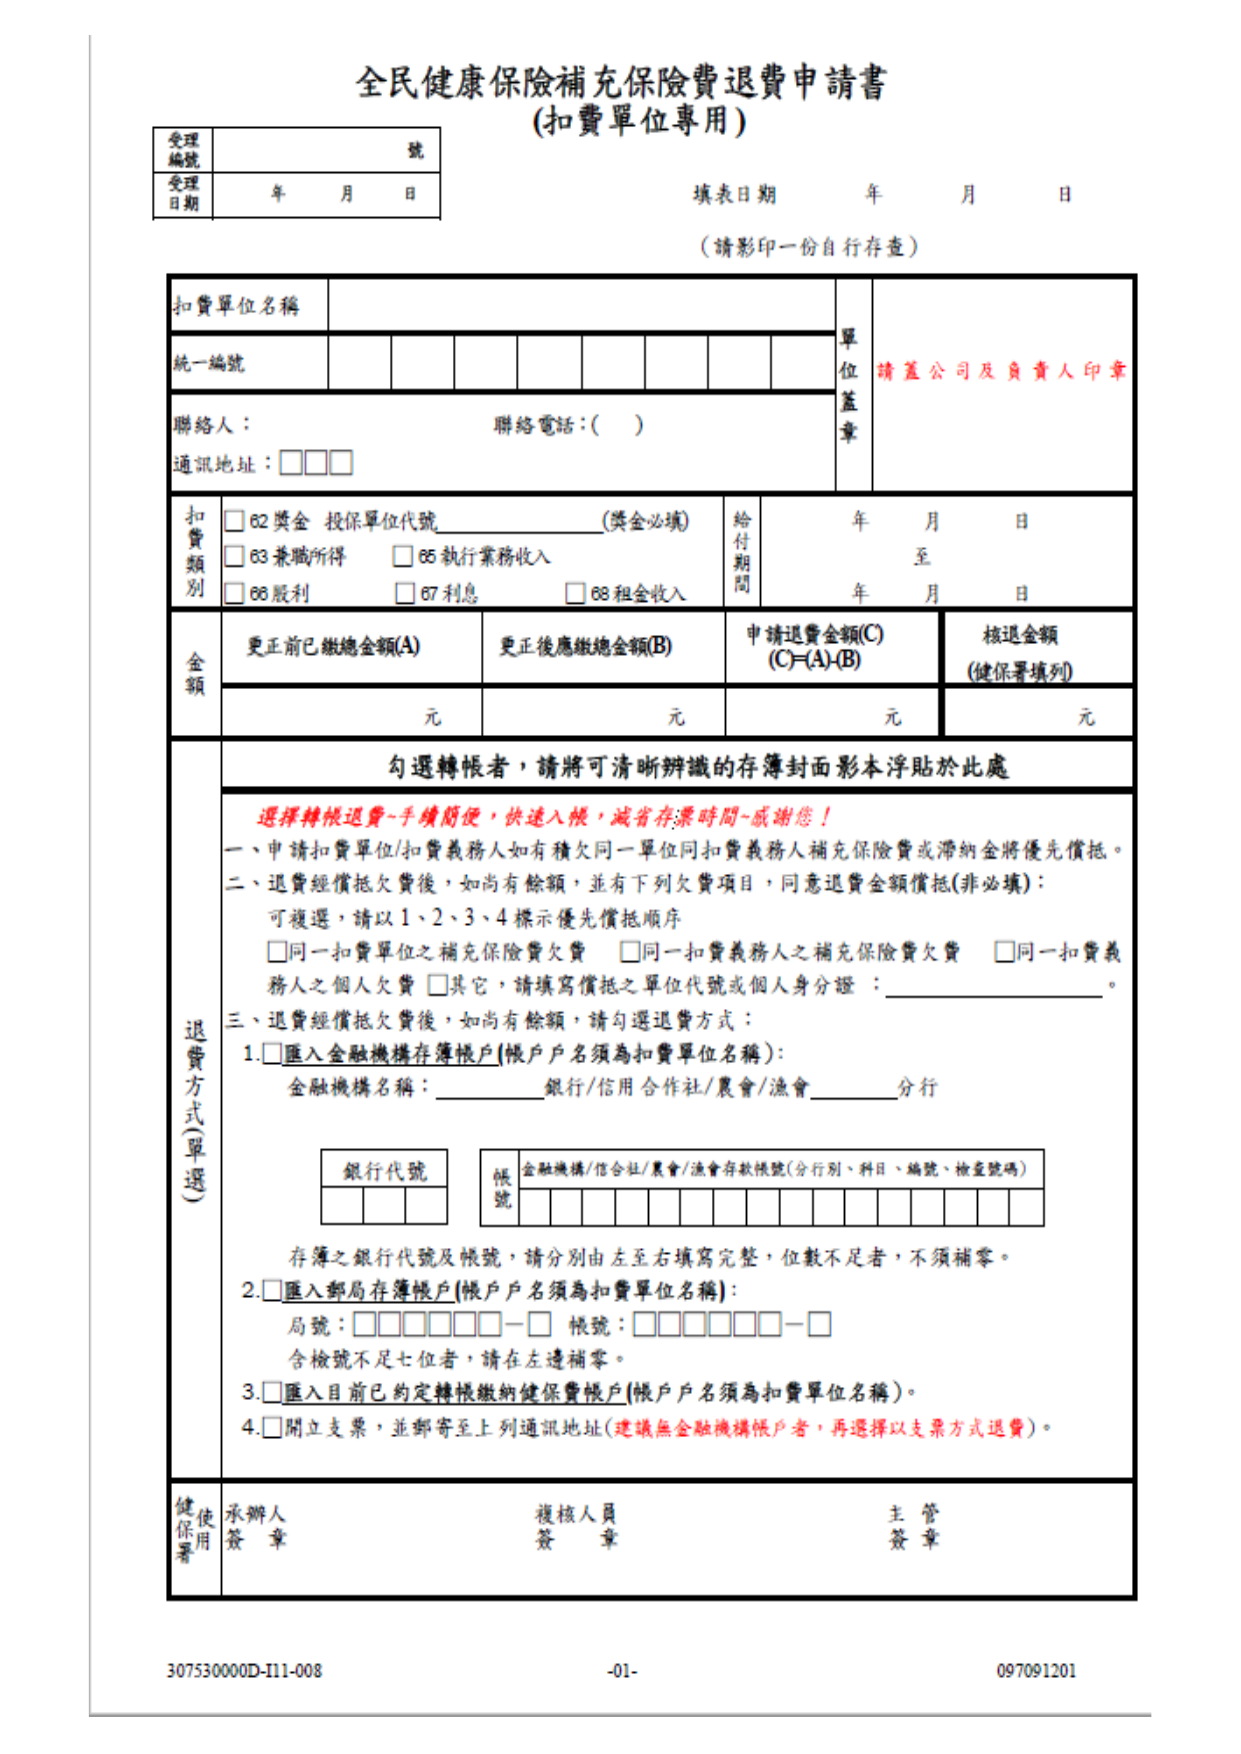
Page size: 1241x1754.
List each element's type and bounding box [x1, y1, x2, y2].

picture [88, 35, 1152, 1717]
